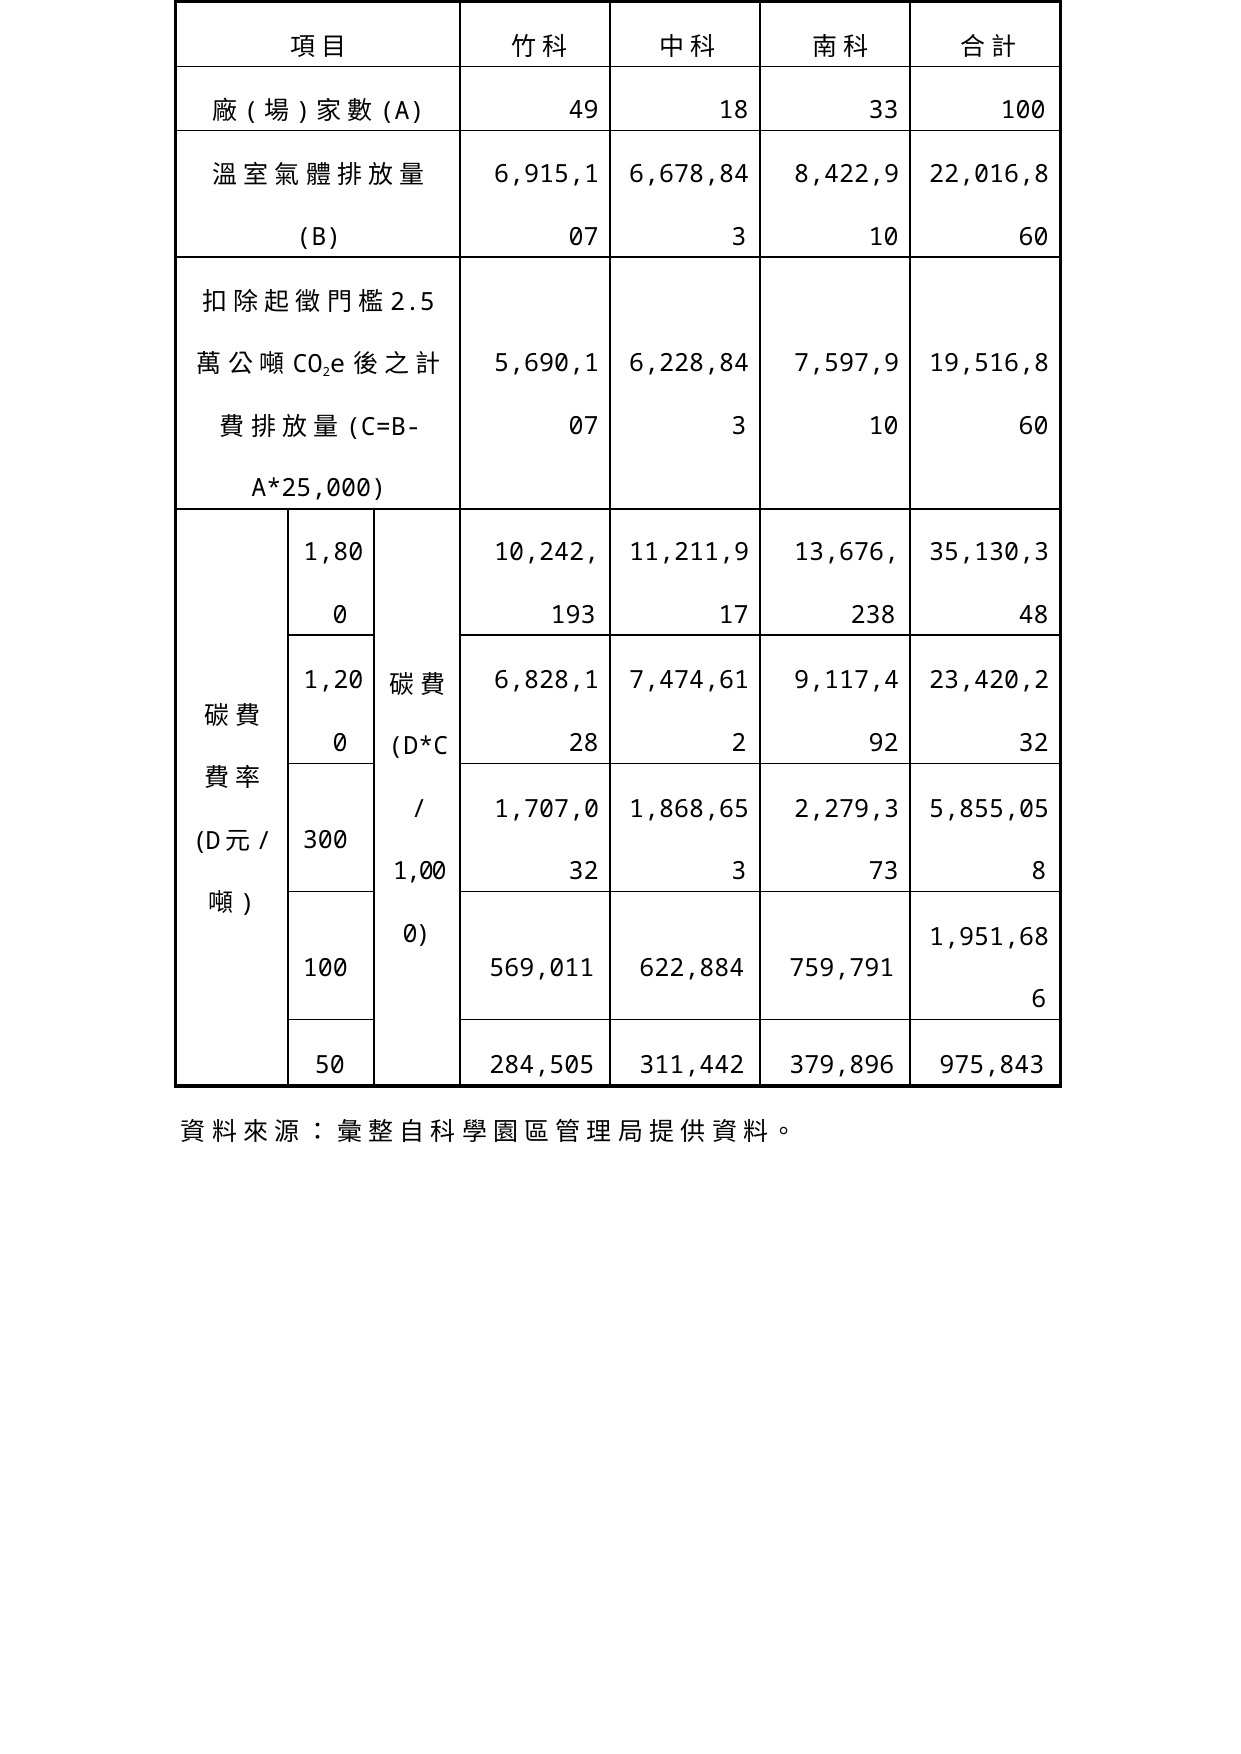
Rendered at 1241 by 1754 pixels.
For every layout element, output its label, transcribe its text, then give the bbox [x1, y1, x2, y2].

table_cell 1,951,686 [911, 892, 1059, 1019]
table_cell 311,442 [611, 1020, 759, 1084]
table_cell 18 [611, 67, 759, 130]
table_cell 33 [761, 67, 909, 130]
table_cell 1,707,032 [461, 764, 609, 891]
table_cell 35,130,348 [911, 510, 1059, 634]
table_cell 300 [289, 764, 373, 891]
table_header 合計 [911, 3, 1059, 66]
table_cell 1,868,653 [611, 764, 759, 891]
table_cell 扣除起徵門檻2.5萬公噸CO2e後之計費排放量(C=B-A*25,000) [177, 258, 459, 508]
table_cell 19,516,860 [911, 258, 1059, 508]
table_cell 100 [289, 892, 373, 1019]
table_cell 49 [461, 67, 609, 130]
table_cell 碳費(D*C/1,000) [375, 510, 459, 1084]
table_cell 759,791 [761, 892, 909, 1019]
table_cell 569,011 [461, 892, 609, 1019]
table_cell 1,800 [289, 510, 373, 634]
table_cell 5,690,107 [461, 258, 609, 508]
table_cell 6,915,107 [461, 131, 609, 256]
table_cell 622,884 [611, 892, 759, 1019]
table_cell 100 [911, 67, 1059, 130]
table_cell 50 [289, 1020, 373, 1084]
table_cell 1,200 [289, 636, 373, 762]
table_cell 廠(場)家數(A) [177, 67, 459, 130]
table_cell 7,597,910 [761, 258, 909, 508]
table_cell 284,505 [461, 1020, 609, 1084]
table_cell 975,843 [911, 1020, 1059, 1084]
table_header 南科 [761, 3, 909, 66]
table_cell 11,211,917 [611, 510, 759, 634]
text 資料來源：彙整自科學園區管理局提供資料。 [177, 1087, 1092, 1150]
table_cell 22,016,860 [911, 131, 1059, 256]
table_cell 10,242,193 [461, 510, 609, 634]
table_cell 23,420,232 [911, 636, 1059, 762]
table_cell 2,279,373 [761, 764, 909, 891]
table_cell 6,828,128 [461, 636, 609, 762]
table_cell 溫室氣體排放量(B) [177, 131, 459, 256]
table_header 項目 [177, 3, 459, 66]
table_cell 6,228,843 [611, 258, 759, 508]
table_cell 379,896 [761, 1020, 909, 1084]
table_header 竹科 [461, 3, 609, 66]
table_cell 9,117,492 [761, 636, 909, 762]
table_cell 13,676,238 [761, 510, 909, 634]
table_header 中科 [611, 3, 759, 66]
table_cell 5,855,058 [911, 764, 1059, 891]
table_cell 6,678,843 [611, 131, 759, 256]
table_cell 8,422,910 [761, 131, 909, 256]
table_cell 碳費費率(D元/噸) [177, 510, 287, 1084]
table_cell 7,474,612 [611, 636, 759, 762]
